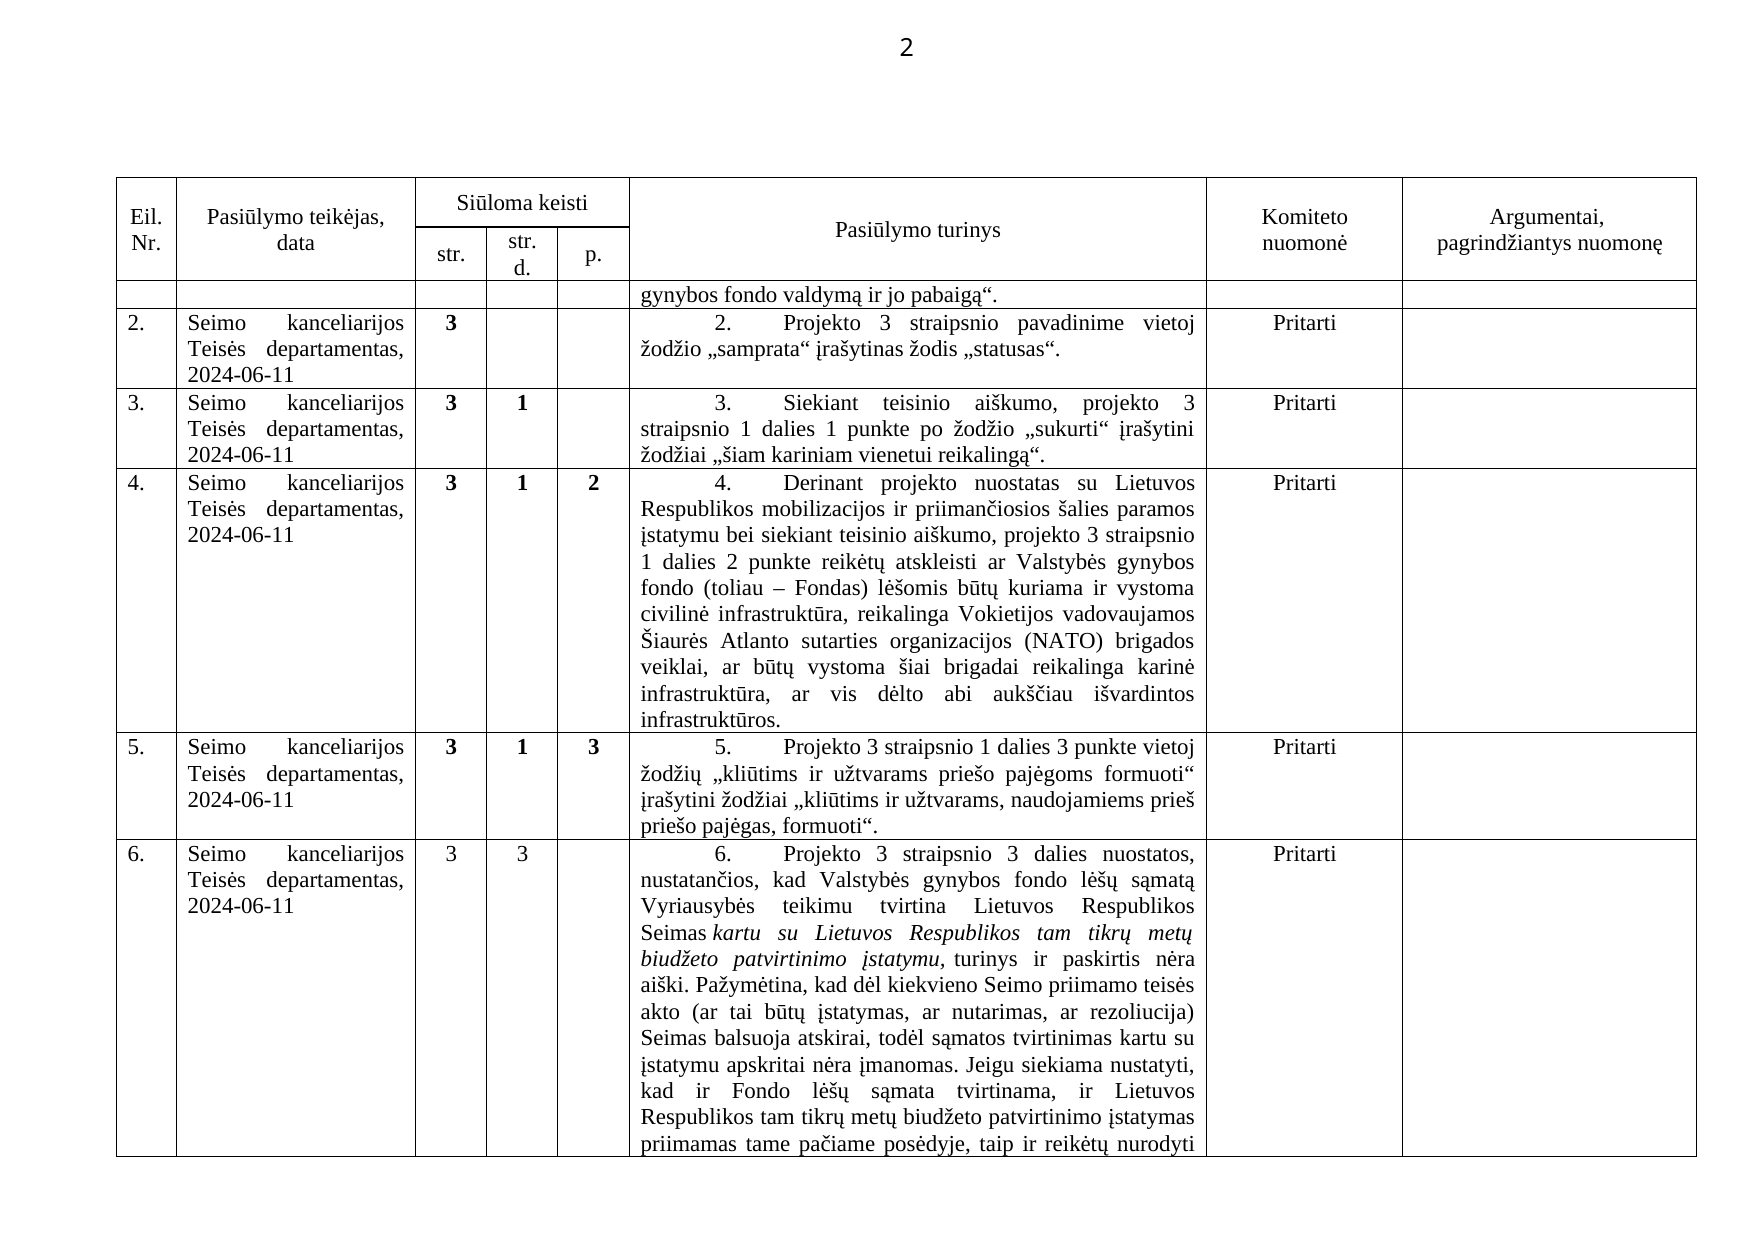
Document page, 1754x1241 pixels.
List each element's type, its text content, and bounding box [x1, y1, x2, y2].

table_cell gynybos fondo valdymą ir jo pabaigą“. [630, 281, 1206, 307]
table_header Pasiūlymo turinys [630, 178, 1206, 280]
table_cell p. [558, 228, 629, 280]
table_cell 5. Projekto 3 straipsnio 1 dalies 3 punkte vietoj žodžių „kliūtims ir užtvarams priešo pajėgoms formuoti“ įrašytini žodžiai „kliūtims ir užtvarams, naudojamiems prieš priešo pajėgas, formuoti“. [630, 733, 1206, 839]
table_cell 6. Projekto 3 straipsnio 3 dalies nuostatos, nustatančios, kad Valstybės gynybos fondo lėšų sąmatą Vyriausybės teikimu tvirtina Lietuvos Respublikos Seimas kartu su Lietuvos Respublikos tam tikrų metų biudžeto patvirtinimo įstatymu, turinys ir paskirtis nėra aiški. Pažymėtina, kad dėl kiekvieno Seimo priimamo teisės akto (ar tai būtų įstatymas, ar nutarimas, ar rezoliucija) Seimas balsuoja atskirai, todėl sąmatos tvirtinimas kartu su įstatymu apskritai nėra įmanomas. Jeigu siekiama nustatyti, kad ir Fondo lėšų sąmata tvirtinama, ir Lietuvos Respublikos tam tikrų metų biudžeto patvirtinimo įstatymas priimamas tame pačiame posėdyje, taip ir reikėtų nurodyti [630, 840, 1206, 1156]
table_cell Pritarti [1207, 309, 1402, 388]
table_header Siūloma keisti [416, 178, 629, 226]
table_cell [1403, 733, 1696, 839]
table_cell [117, 469, 176, 732]
table_cell 3 [416, 309, 486, 388]
table_cell [558, 389, 629, 468]
table_cell [1403, 840, 1696, 1156]
table_cell 3. Siekiant teisinio aiškumo, projekto 3 straipsnio 1 dalies 1 punkte po žodžio „sukurti“ įrašytini žodžiai „šiam kariniam vienetui reikalingą“. [630, 389, 1206, 468]
table_cell [558, 840, 629, 1156]
table_cell Seimo kanceliarijos Teisės departamentas, 2024-06-11 [177, 840, 415, 1156]
table_cell [1403, 281, 1696, 307]
table_cell 1 [487, 733, 557, 839]
table_cell [1207, 281, 1402, 307]
table_cell [487, 281, 557, 307]
table_cell Seimo kanceliarijos Teisės departamentas, 2024-06-11 [177, 469, 415, 732]
table_cell Pritarti [1207, 733, 1402, 839]
table_cell 3 [416, 389, 486, 468]
table_header Komiteto nuomonė [1207, 178, 1402, 280]
table_cell [177, 281, 415, 307]
table_cell [117, 389, 176, 468]
table_cell 3 [416, 840, 486, 1156]
table_cell [558, 309, 629, 388]
table_cell Seimo kanceliarijos Teisės departamentas, 2024-06-11 [177, 389, 415, 468]
table_cell 3 [416, 733, 486, 839]
table_header Eil. Nr. [117, 178, 176, 280]
table_cell Pritarti [1207, 389, 1402, 468]
table_cell [117, 840, 176, 1156]
table_cell Pritarti [1207, 840, 1402, 1156]
table_header Pasiūlymo teikėjas, data [177, 178, 415, 280]
table_cell Seimo kanceliarijos Teisės departamentas, 2024-06-11 [177, 733, 415, 839]
table_cell [487, 309, 557, 388]
table_cell Seimo kanceliarijos Teisės departamentas, 2024-06-11 [177, 309, 415, 388]
table_cell [558, 281, 629, 307]
table_cell [416, 281, 486, 307]
table_cell [117, 309, 176, 388]
table_cell [1403, 389, 1696, 468]
table_header Argumentai, pagrindžiantys nuomonę [1403, 178, 1696, 280]
table_cell [117, 281, 176, 307]
table_cell [117, 733, 176, 839]
table_cell 1 [487, 389, 557, 468]
table_cell 4. Derinant projekto nuostatas su Lietuvos Respublikos mobilizacijos ir priimančiosios šalies paramos įstatymu bei siekiant teisinio aiškumo, projekto 3 straipsnio 1 dalies 2 punkte reikėtų atskleisti ar Valstybės gynybos fondo (toliau – Fondas) lėšomis būtų kuriama ir vystoma civilinė infrastruktūra, reikalinga Vokietijos vadovaujamos Šiaurės Atlanto sutarties organizacijos (NATO) brigados veiklai, ar būtų vystoma šiai brigadai reikalinga karinė infrastruktūra, ar vis dėlto abi aukščiau išvardintos infrastruktūros. [630, 469, 1206, 732]
table_cell 2. Projekto 3 straipsnio pavadinime vietoj žodžio „samprata“ įrašytinas žodis „statusas“. [630, 309, 1206, 388]
table_cell str. d. [487, 228, 557, 280]
table_cell 2 [558, 469, 629, 732]
table_cell 3 [558, 733, 629, 839]
table_cell [1403, 469, 1696, 732]
table_cell [1403, 309, 1696, 388]
table_cell 1 [487, 469, 557, 732]
table_cell str. [416, 228, 486, 280]
table_cell Pritarti [1207, 469, 1402, 732]
table_cell 3 [487, 840, 557, 1156]
table_cell 3 [416, 469, 486, 732]
